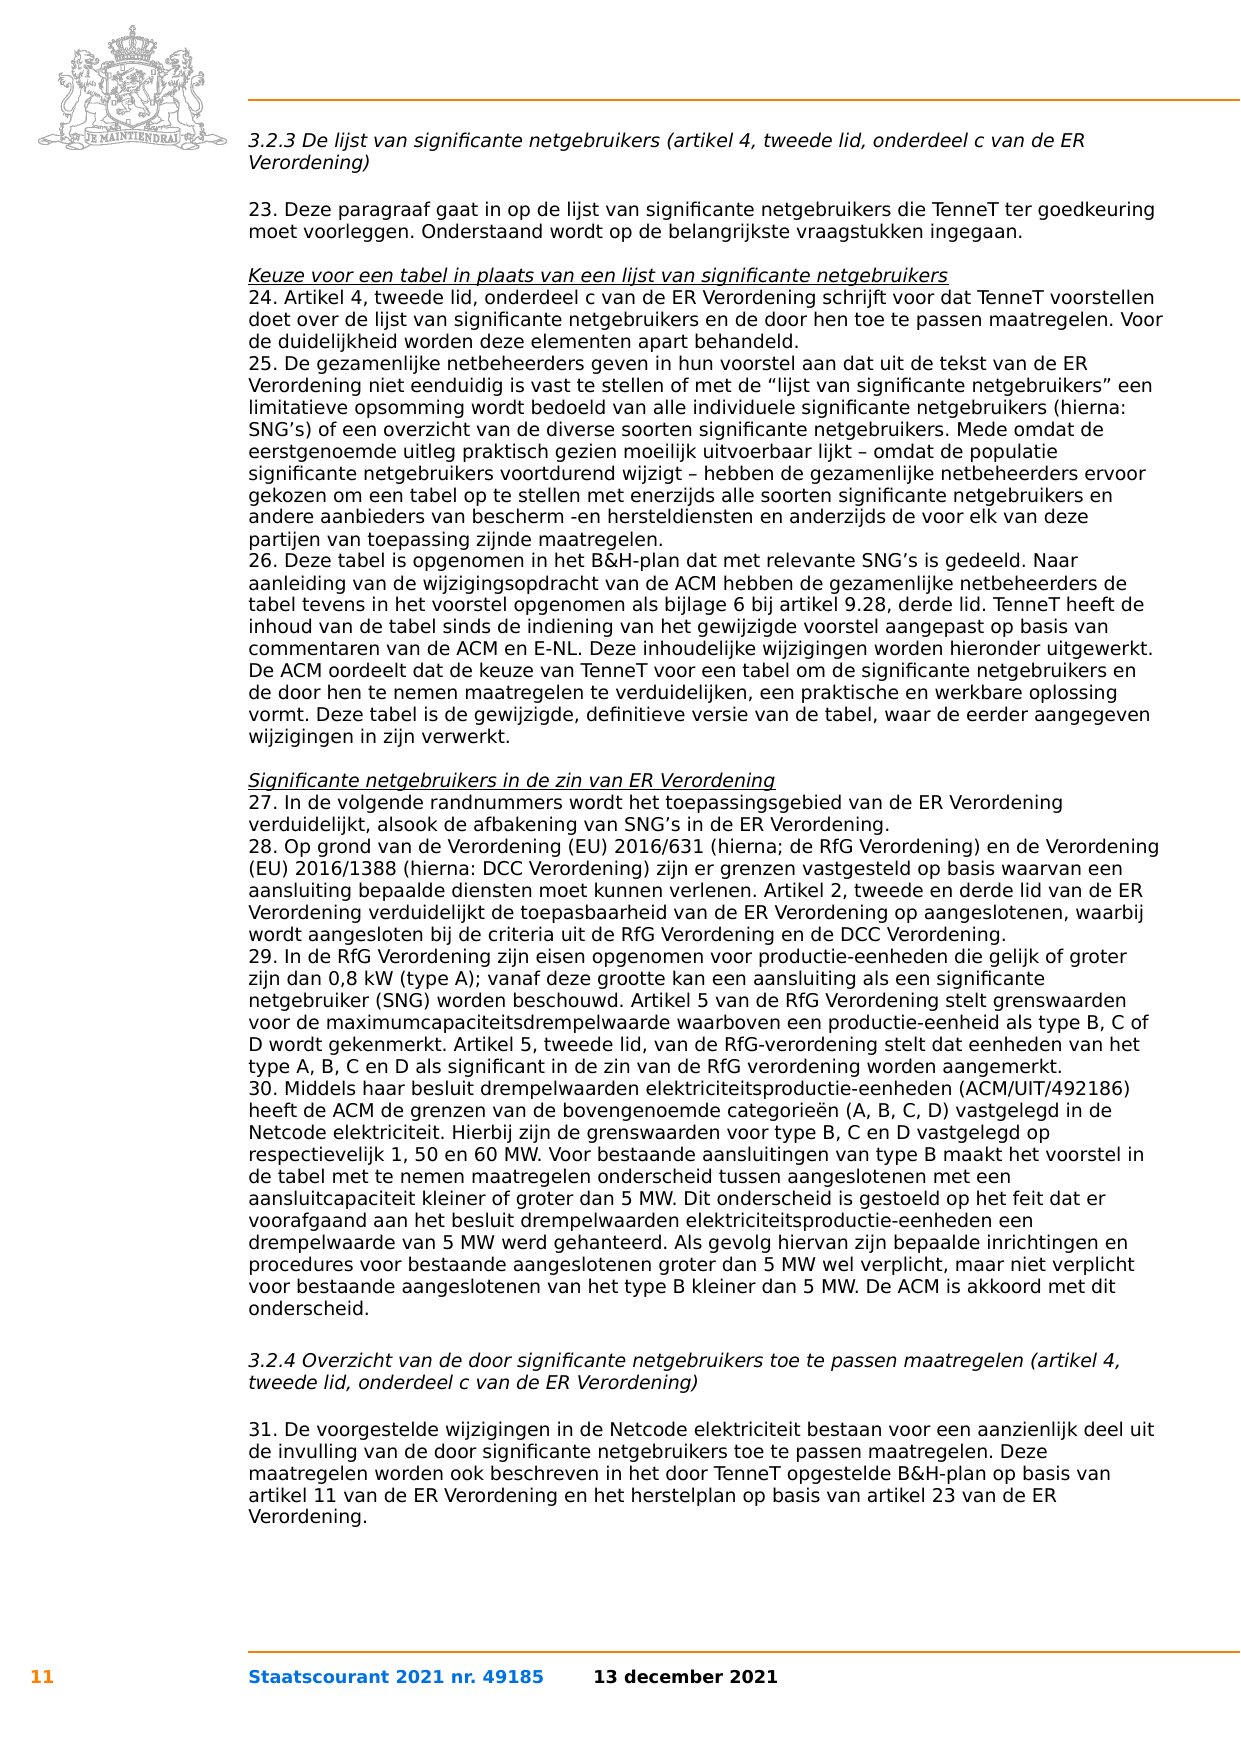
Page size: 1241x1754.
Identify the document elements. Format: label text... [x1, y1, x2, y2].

text 28. Op grond van de Verordening (EU) 2016/631 (hierna; de RfG Verordening) en de Verordening (EU) 2016/1388 (hierna: DCC Verordening) zijn er grenzen vastgesteld op basis waarvan een aansluiting bepaalde diensten moet kunnen verlenen. Artikel 2, tweede en derde lid van de ER Verordening verduidelijkt de toepasbaarheid van de ER Verordening op aangeslotenen, waarbij wordt aangesloten bij de criteria uit de RfG Verordening en de DCC Verordening. [248, 836, 1163, 946]
text 30. Middels haar besluit drempelwaarden elektriciteitsproductie-eenheden (ACM/UIT/492186) heeft de ACM de grenzen van de bovengenoemde categorieën (A, B, C, D) vastgelegd in de Netcode elektriciteit. Hierbij zijn de grenswaarden voor type B, C en D vastgelegd op respectievelijk 1, 50 en 60 MW. Voor bestaande aansluitingen van type B maakt het voorstel in de tabel met te nemen maatregelen onderscheid tussen aangeslotenen met een aansluitcapaciteit kleiner of groter dan 5 MW. Dit onderscheid is gestoeld op het feit dat er voorafgaand aan het besluit drempelwaarden elektriciteitsproductie-eenheden een drempelwaarde van 5 MW werd gehanteerd. Als gevolg hiervan zijn bepaalde inrichtingen en procedures voor bestaande aangeslotenen groter dan 5 MW wel verplicht, maar niet verplicht voor bestaande aangeslotenen van het type B kleiner dan 5 MW. De ACM is akkoord met dit onderscheid. [248, 1078, 1163, 1319]
subtitle 3.2.3 De lijst van significante netgebruikers (artikel 4, tweede lid, onderdeel c van de ER Verordening) [248, 130, 1163, 174]
text 24. Artikel 4, tweede lid, onderdeel c van de ER Verordening schrijft voor dat TenneT voorstellen doet over de lijst van significante netgebruikers en de door hen toe te passen maatregelen. Voor de duidelijkheid worden deze elementen apart behandeld. [248, 287, 1163, 353]
subtitle 3.2.4 Overzicht van de door significante netgebruikers toe te passen maatregelen (artikel 4, tweede lid, onderdeel c van de ER Verordening) [248, 1349, 1163, 1393]
text 25. De gezamenlijke netbeheerders geven in hun voorstel aan dat uit de tekst van de ER Verordening niet eenduidig is vast te stellen of met de “lijst van significante netgebruikers” een limitatieve opsomming wordt bedoeld van alle individuele significante netgebruikers (hierna: SNG’s) of een overzicht van de diverse soorten significante netgebruikers. Mede omdat de eerstgenoemde uitleg praktisch gezien moeilijk uitvoerbaar lijkt – omdat de populatie significante netgebruikers voortdurend wijzigt – hebben de gezamenlijke netbeheerders ervoor gekozen om een tabel op te stellen met enerzijds alle soorten significante netgebruikers en andere aanbieders van bescherm -en hersteldiensten en anderzijds de voor elk van deze partijen van toepassing zijnde maatregelen. [248, 353, 1163, 550]
picture [38, 25, 227, 150]
subtitle Significante netgebruikers in de zin van ER Verordening [248, 770, 1163, 792]
text 27. In de volgende randnummers wordt het toepassingsgebied van de ER Verordening verduidelijkt, alsook de afbakening van SNG’s in de ER Verordening. [248, 792, 1163, 836]
subtitle Keuze voor een tabel in plaats van een lijst van significante netgebruikers [248, 265, 1163, 287]
text 29. In de RfG Verordening zijn eisen opgenomen voor productie-eenheden die gelijk of groter zijn dan 0,8 kW (type A); vanaf deze grootte kan een aansluiting als een significante netgebruiker (SNG) worden beschouwd. Artikel 5 van de RfG Verordening stelt grenswaarden voor de maximumcapaciteitsdrempelwaarde waarboven een productie-eenheid als type B, C of D wordt gekenmerkt. Artikel 5, tweede lid, van de RfG-verordening stelt dat eenheden van het type A, B, C en D als significant in de zin van de RfG verordening worden aangemerkt. [248, 946, 1163, 1078]
text 26. Deze tabel is opgenomen in het B&H-plan dat met relevante SNG’s is gedeeld. Naar aanleiding van de wijzigingsopdracht van de ACM hebben de gezamenlijke netbeheerders de tabel tevens in het voorstel opgenomen als bijlage 6 bij artikel 9.28, derde lid. TenneT heeft de inhoud van de tabel sinds de indiening van het gewijzigde voorstel aangepast op basis van commentaren van de ACM en E-NL. Deze inhoudelijke wijzigingen worden hieronder uitgewerkt. De ACM oordeelt dat de keuze van TenneT voor een tabel om de significante netgebruikers en de door hen te nemen maatregelen te verduidelijken, een praktische en werkbare oplossing vormt. Deze tabel is de gewijzigde, definitieve versie van de tabel, waar de eerder aangegeven wijzigingen in zijn verwerkt. [248, 550, 1163, 748]
text 23. Deze paragraaf gaat in op de lijst van significante netgebruikers die TenneT ter goedkeuring moet voorleggen. Onderstaand wordt op de belangrijkste vraagstukken ingegaan. [248, 199, 1163, 243]
text 31. De voorgestelde wijzigingen in de Netcode elektriciteit bestaan voor een aanzienlijk deel uit de invulling van de door significante netgebruikers toe te passen maatregelen. Deze maatregelen worden ook beschreven in het door TenneT opgestelde B&H-plan op basis van artikel 11 van de ER Verordening en het herstelplan op basis van artikel 23 van de ER Verordening. [248, 1418, 1163, 1528]
